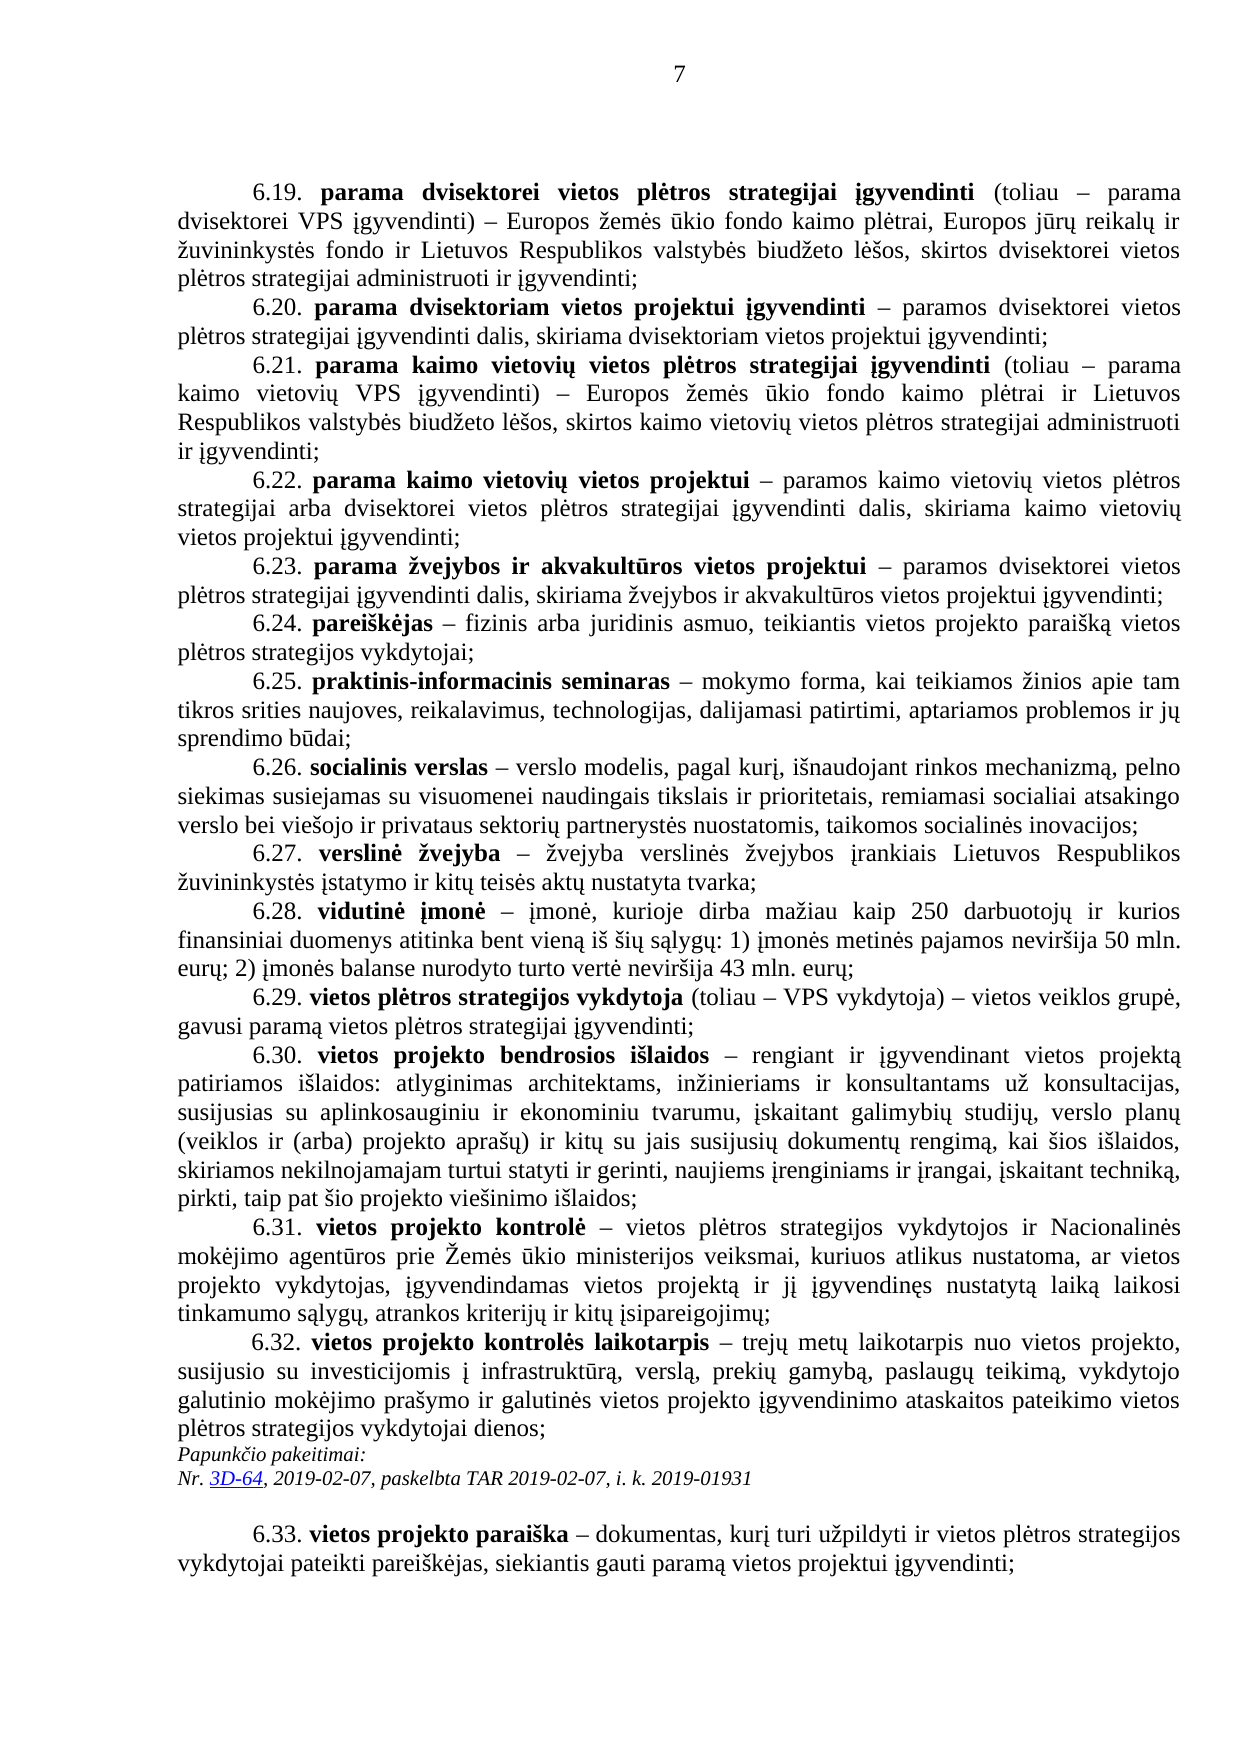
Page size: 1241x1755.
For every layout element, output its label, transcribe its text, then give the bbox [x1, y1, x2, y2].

text 6.27. verslinė žvejyba – žvejyba verslinės žvejybos įrankiais Lietuvos Respublikos žuvininkystės įstatymo ir kitų teisės aktų nustatyta tvarka; [177, 838, 1181, 896]
text 6.26. socialinis verslas – verslo modelis, pagal kurį, išnaudojant rinkos mechanizmą, pelno siekimas susiejamas su visuomenei naudingais tikslais ir prioritetais, remiamasi socialiai atsakingo verslo bei viešojo ir privataus sektorių partnerystės nuostatomis, taikomos socialinės inovacijos; [177, 752, 1181, 838]
text Nr. 3D-64, 2019-02-07, paskelbta TAR 2019-02-07, i. k. 2019-01931 [177, 1466, 1181, 1490]
text 6.32. vietos projekto kontrolės laikotarpis – trejų metų laikotarpis nuo vietos projekto, susijusio su investicijomis į infrastruktūrą, verslą, prekių gamybą, paslaugų teikimą, vykdytojo galutinio mokėjimo prašymo ir galutinės vietos projekto įgyvendinimo ataskaitos pateikimo vietos plėtros strategijos vykdytojai dienos; [177, 1327, 1181, 1442]
text 6.21. parama kaimo vietovių vietos plėtros strategijai įgyvendinti (toliau – parama kaimo vietovių VPS įgyvendinti) – Europos žemės ūkio fondo kaimo plėtrai ir Lietuvos Respublikos valstybės biudžeto lėšos, skirtos kaimo vietovių vietos plėtros strategijai administruoti ir įgyvendinti; [177, 350, 1181, 465]
text 6.20. parama dvisektoriam vietos projektui įgyvendinti – paramos dvisektorei vietos plėtros strategijai įgyvendinti dalis, skiriama dvisektoriam vietos projektui įgyvendinti; [177, 292, 1181, 350]
text 6.25. praktinis-informacinis seminaras – mokymo forma, kai teikiamos žinios apie tam tikros srities naujoves, reikalavimus, technologijas, dalijamasi patirtimi, aptariamos problemos ir jų sprendimo būdai; [177, 666, 1181, 752]
text 6.33. vietos projekto paraiška – dokumentas, kurį turi užpildyti ir vietos plėtros strategijos vykdytojai pateikti pareiškėjas, siekiantis gauti paramą vietos projektui įgyvendinti; [177, 1519, 1181, 1577]
text 6.29. vietos plėtros strategijos vykdytoja (toliau – VPS vykdytoja) – vietos veiklos grupė, gavusi paramą vietos plėtros strategijai įgyvendinti; [177, 982, 1181, 1040]
text 6.30. vietos projekto bendrosios išlaidos – rengiant ir įgyvendinant vietos projektą patiriamos išlaidos: atlyginimas architektams, inžinieriams ir konsultantams už konsultacijas, susijusias su aplinkosauginiu ir ekonominiu tvarumu, įskaitant galimybių studijų, verslo planų (veiklos ir (arba) projekto aprašų) ir kitų su jais susijusių dokumentų rengimą, kai šios išlaidos, skiriamos nekilnojamajam turtui statyti ir gerinti, naujiems įrenginiams ir įrangai, įskaitant techniką, pirkti, taip pat šio projekto viešinimo išlaidos; [177, 1040, 1181, 1212]
text 6.22. parama kaimo vietovių vietos projektui – paramos kaimo vietovių vietos plėtros strategijai arba dvisektorei vietos plėtros strategijai įgyvendinti dalis, skiriama kaimo vietovių vietos projektui įgyvendinti; [177, 465, 1181, 551]
text Papunkčio pakeitimai: [177, 1442, 1181, 1466]
text 6.28. vidutinė įmonė – įmonė, kurioje dirba mažiau kaip 250 darbuotojų ir kurios finansiniai duomenys atitinka bent vieną iš šių sąlygų: 1) įmonės metinės pajamos neviršija 50 mln. eurų; 2) įmonės balanse nurodyto turto vertė neviršija 43 mln. eurų; [177, 896, 1181, 982]
text 6.23. parama žvejybos ir akvakultūros vietos projektui – paramos dvisektorei vietos plėtros strategijai įgyvendinti dalis, skiriama žvejybos ir akvakultūros vietos projektui įgyvendinti; [177, 551, 1181, 608]
text 6.24. pareiškėjas – fizinis arba juridinis asmuo, teikiantis vietos projekto paraišką vietos plėtros strategijos vykdytojai; [177, 608, 1181, 666]
text 6.19. parama dvisektorei vietos plėtros strategijai įgyvendinti (toliau – parama dvisektorei VPS įgyvendinti) – Europos žemės ūkio fondo kaimo plėtrai, Europos jūrų reikalų ir žuvininkystės fondo ir Lietuvos Respublikos valstybės biudžeto lėšos, skirtos dvisektorei vietos plėtros strategijai administruoti ir įgyvendinti; [177, 177, 1181, 292]
text 6.31. vietos projekto kontrolė – vietos plėtros strategijos vykdytojos ir Nacionalinės mokėjimo agentūros prie Žemės ūkio ministerijos veiksmai, kuriuos atlikus nustatoma, ar vietos projekto vykdytojas, įgyvendindamas vietos projektą ir jį įgyvendinęs nustatytą laiką laikosi tinkamumo sąlygų, atrankos kriterijų ir kitų įsipareigojimų; [177, 1212, 1181, 1327]
